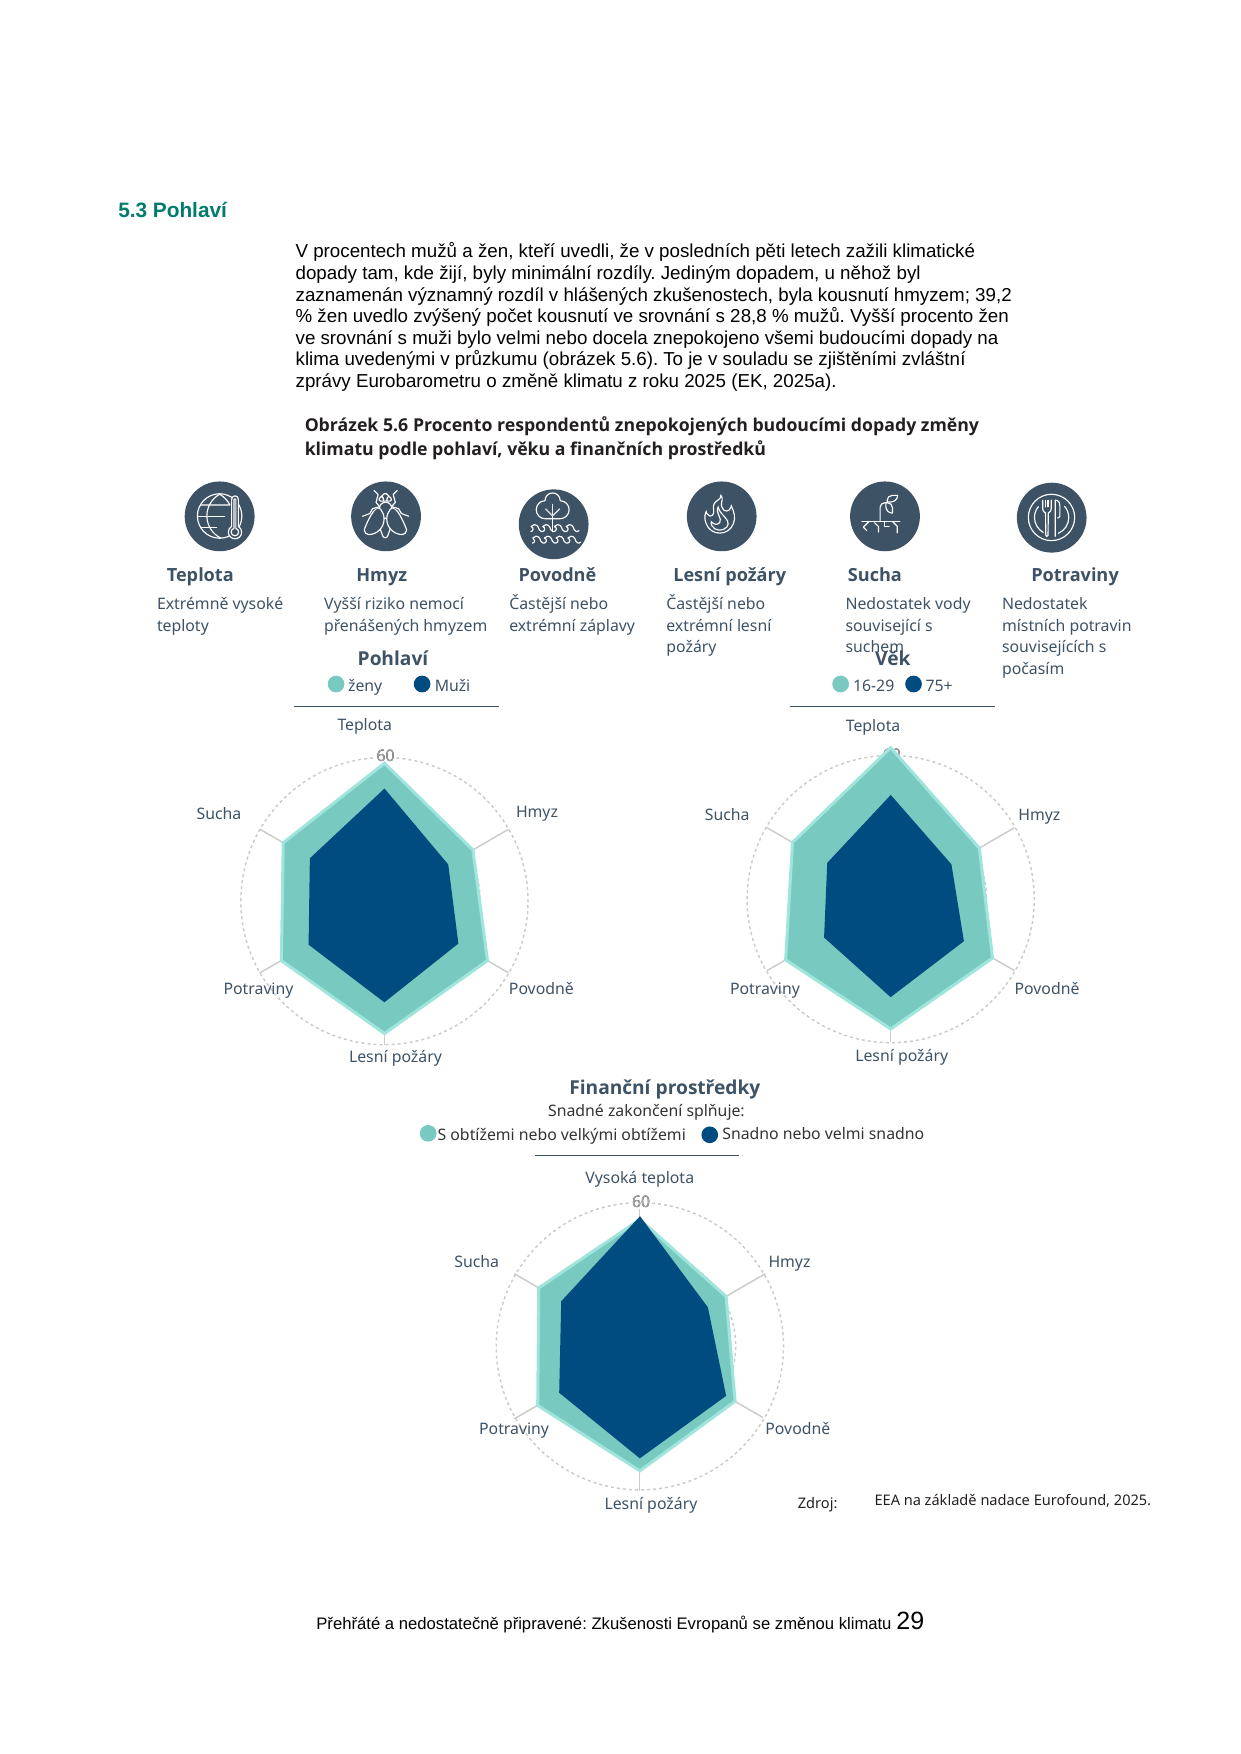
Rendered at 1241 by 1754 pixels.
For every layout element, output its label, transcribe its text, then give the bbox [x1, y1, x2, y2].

text V procentech mužů a žen, kteří uvedli, že v posledních pěti letech zažili klimatické dopady tam, kde žijí, byly minimální rozdíly. Jediným dopadem, u něhož byl zaznamenán významný rozdíl v hlášených zkušenostech, byla kousnutí hmyzem; 39,2 % žen uvedlo zvýšený počet kousnutí ve srovnání s 28,8 % mužů. Vyšší procento žen ve srovnání s muži bylo velmi nebo docela znepokojeno všemi budoucími dopady na klima uvedenými v průzkumu (obrázek 5.6). To je v souladu se zjištěními zvláštní zprávy Eurobarometru o změně klimatu z roku 2025 (EK, 2025a). [295, 240, 1022, 391]
subtitle 5.3 Pohlaví [118, 198, 1122, 222]
